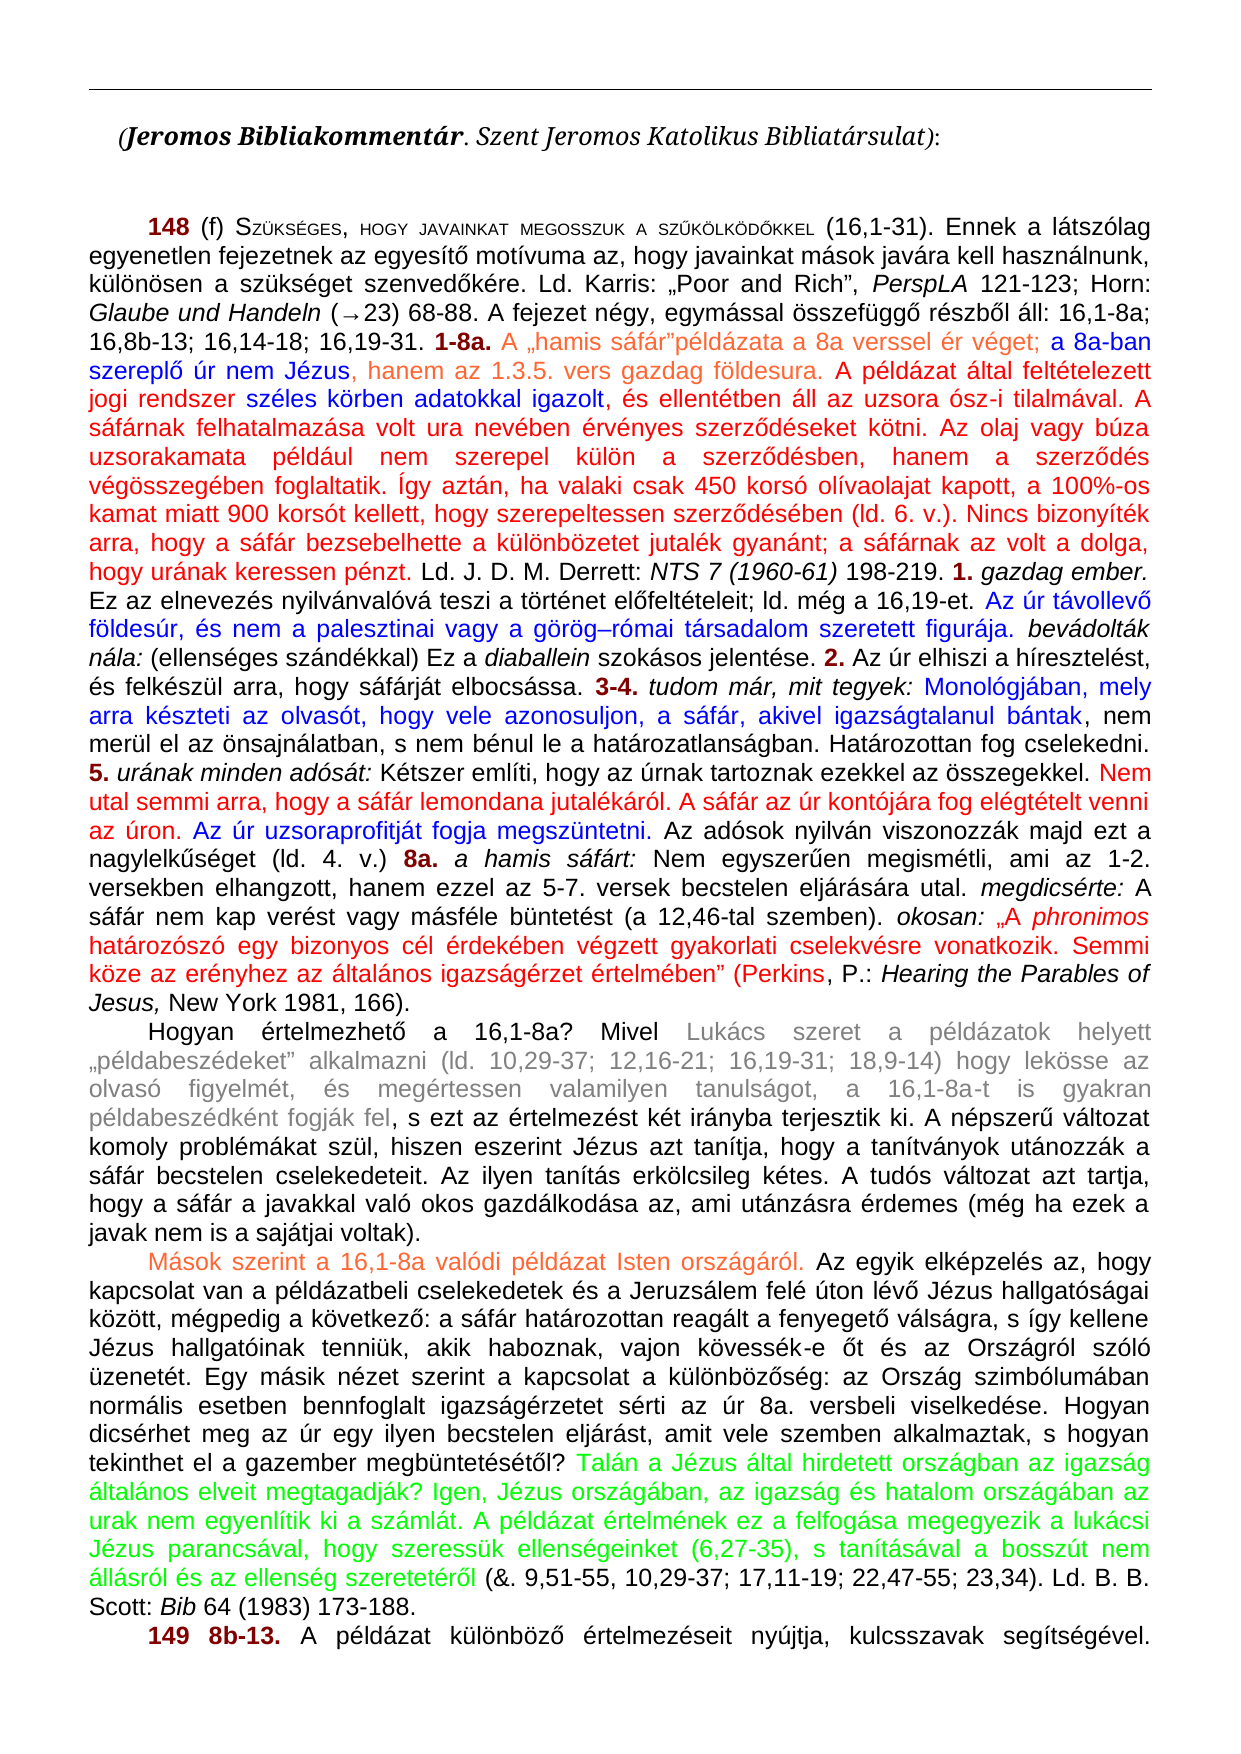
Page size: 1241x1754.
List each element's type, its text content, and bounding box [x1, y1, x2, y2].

text Mások szerint a 16,1-8a valódi példázat Isten országáról. Az egyik elképzelés az, hogy kapcsolat van a példázatbeli cselekedetek és a Jeruzsálem felé úton lévő Jézus hallgatóságai között, mégpedig a következő: a sáfár határozottan reagált a fenyegető válságra, s így kellene Jézus hallgatóinak tenniük, akik haboznak, vajon kövessék‑e őt és az Országról szóló üzenetét. Egy másik nézet szerint a kapcsolat a különbözőség: az Ország szimbólumában normális esetben bennfoglalt igazságérzetet sérti az úr 8a. versbeli viselkedése. Hogyan dicsérhet meg az úr egy ilyen becstelen eljárást, amit vele szemben alkalmaztak, s hogyan tekinthet el a gazember megbüntetésétől? Talán a Jézus által hirdetett országban az igazság általános elveit megtagadják? Igen, Jézus országában, az igazság és hatalom országában az urak nem egyenlítik ki a számlát. A példázat értelmének ez a felfogása megegyezik a lukácsi Jézus parancsával, hogy szeressük ellenségeinket (6,27-35), s tanításával a bosszút nem állásról és az ellenség szeretetéről (&. 9,51-55, 10,29-37; 17,11-19; 22,47-55; 23,34). Ld. B. B. Scott: Bib 64 (1983) 173-188. [88, 1247, 1152, 1621]
text Hogyan értelmezhető a 16,1-8a? Mivel Lukács szeret a példázatok helyett „példabeszédeket” alkalmazni (ld. 10,29-37; 12,16-21; 16,19-31; 18,9-14) hogy lekösse az olvasó figyelmét, és megértessen valamilyen tanulságot, a 16,1-8a‑t is gyakran példabeszédként fogják fel, s ezt az értelmezést két irányba terjesztik ki. A népszerű változat komoly problémákat szül, hiszen eszerint Jézus azt tanítja, hogy a tanítványok utánozzák a sáfár becstelen cselekedeteit. Az ilyen tanítás erkölcsileg kétes. A tudós változat azt tartja, hogy a sáfár a javakkal való okos gazdálkodása az, ami utánzásra érdemes (még ha ezek a javak nem is a sajátjai voltak). [88, 1017, 1152, 1247]
text 149 8b-13. A példázat különböző értelmezéseit nyújtja, kulcsszavak segítségével. [88, 1621, 1152, 1649]
text (Jeromos Bibliakommentár. Szent Jeromos Katolikus Bibliatársulat): [88, 90, 1152, 182]
text 148 (f) Szükséges, hogy javainkat megosszuk a szűkölködőkkel (16,1-31). Ennek a látszólag egyenetlen fejezetnek az egyesítő motívuma az, hogy javainkat mások javára kell használnunk, különösen a szükséget szenvedőkére. Ld. Karris: „Poor and Rich”, PerspLA 121-123; Horn: Glaube und Handeln (→23) 68-88. A fejezet négy, egymással összefüggő részből áll: 16,1-8a; 16,8b-13; 16,14-18; 16,19-31. 1-8a. A „hamis sáfár”példázata a 8a verssel ér véget; a 8a-ban szereplő úr nem Jézus, hanem az 1.3.5. vers gazdag földesura. A példázat által feltételezett jogi rendszer széles körben adatokkal igazolt, és ellentétben áll az uzsora ósz‑i tilalmával. A sáfárnak felhatalmazása volt ura nevében érvényes szerződéseket kötni. Az olaj vagy búza uzsorakamata például nem szerepel külön a szerződésben, hanem a szerződés végösszegében foglaltatik. Így aztán, ha valaki csak 450 korsó olívaolajat kapott, a 100%-os kamat miatt 900 korsót kellett, hogy szerepeltessen szerződésében (ld. 6. v.). Nincs bizonyíték arra, hogy a sáfár bezsebelhette a különbözetet jutalék gyanánt; a sáfárnak az volt a dolga, hogy urának keressen pénzt. Ld. J. D. M. Derrett: NTS 7 (1960-61) 198-219. 1. gazdag ember. Ez az elnevezés nyilvánvalóvá teszi a történet előfeltételeit; ld. még a 16,19-et. Az úr távollevő földesúr, és nem a palesztinai vagy a görög‒római társadalom szeretett figurája. bevádolták nála: (ellenséges szándékkal) Ez a diaballein szokásos jelentése. 2. Az úr elhiszi a híresztelést, és felkészül arra, hogy sáfárját elbocsássa. 3-4. tudom már, mit tegyek: Monológjában, mely arra készteti az olvasót, hogy vele azonosuljon, a sáfár, akivel igazságtalanul bántak, nem merül el az önsajnálatban, s nem bénul le a határozatlanságban. Határozottan fog cselekedni. 5. urának minden adósát: Kétszer említi, hogy az úrnak tartoznak ezekkel az összegekkel. Nem utal semmi arra, hogy a sáfár lemondana jutalékáról. A sáfár az úr kontójára fog elégtételt venni az úron. Az úr uzsoraprofitját fogja megszüntetni. Az adósok nyilván viszonozzák majd ezt a nagylelkűséget (ld. 4. v.) 8a. a hamis sáfárt: Nem egyszerűen megismétli, ami az 1-2. versekben elhangzott, hanem ezzel az 5-7. versek becstelen eljárására utal. megdicsérte: A sáfár nem kap verést vagy másféle büntetést (a 12,46-tal szemben). okosan: „A phronimos határozószó egy bizonyos cél érdekében végzett gyakorlati cselekvésre vonatkozik. Semmi köze az erényhez az általános igazságérzet értelmében” (Perkins, P.: Hearing the Parables of Jesus, New York 1981, 166). [88, 212, 1152, 1017]
